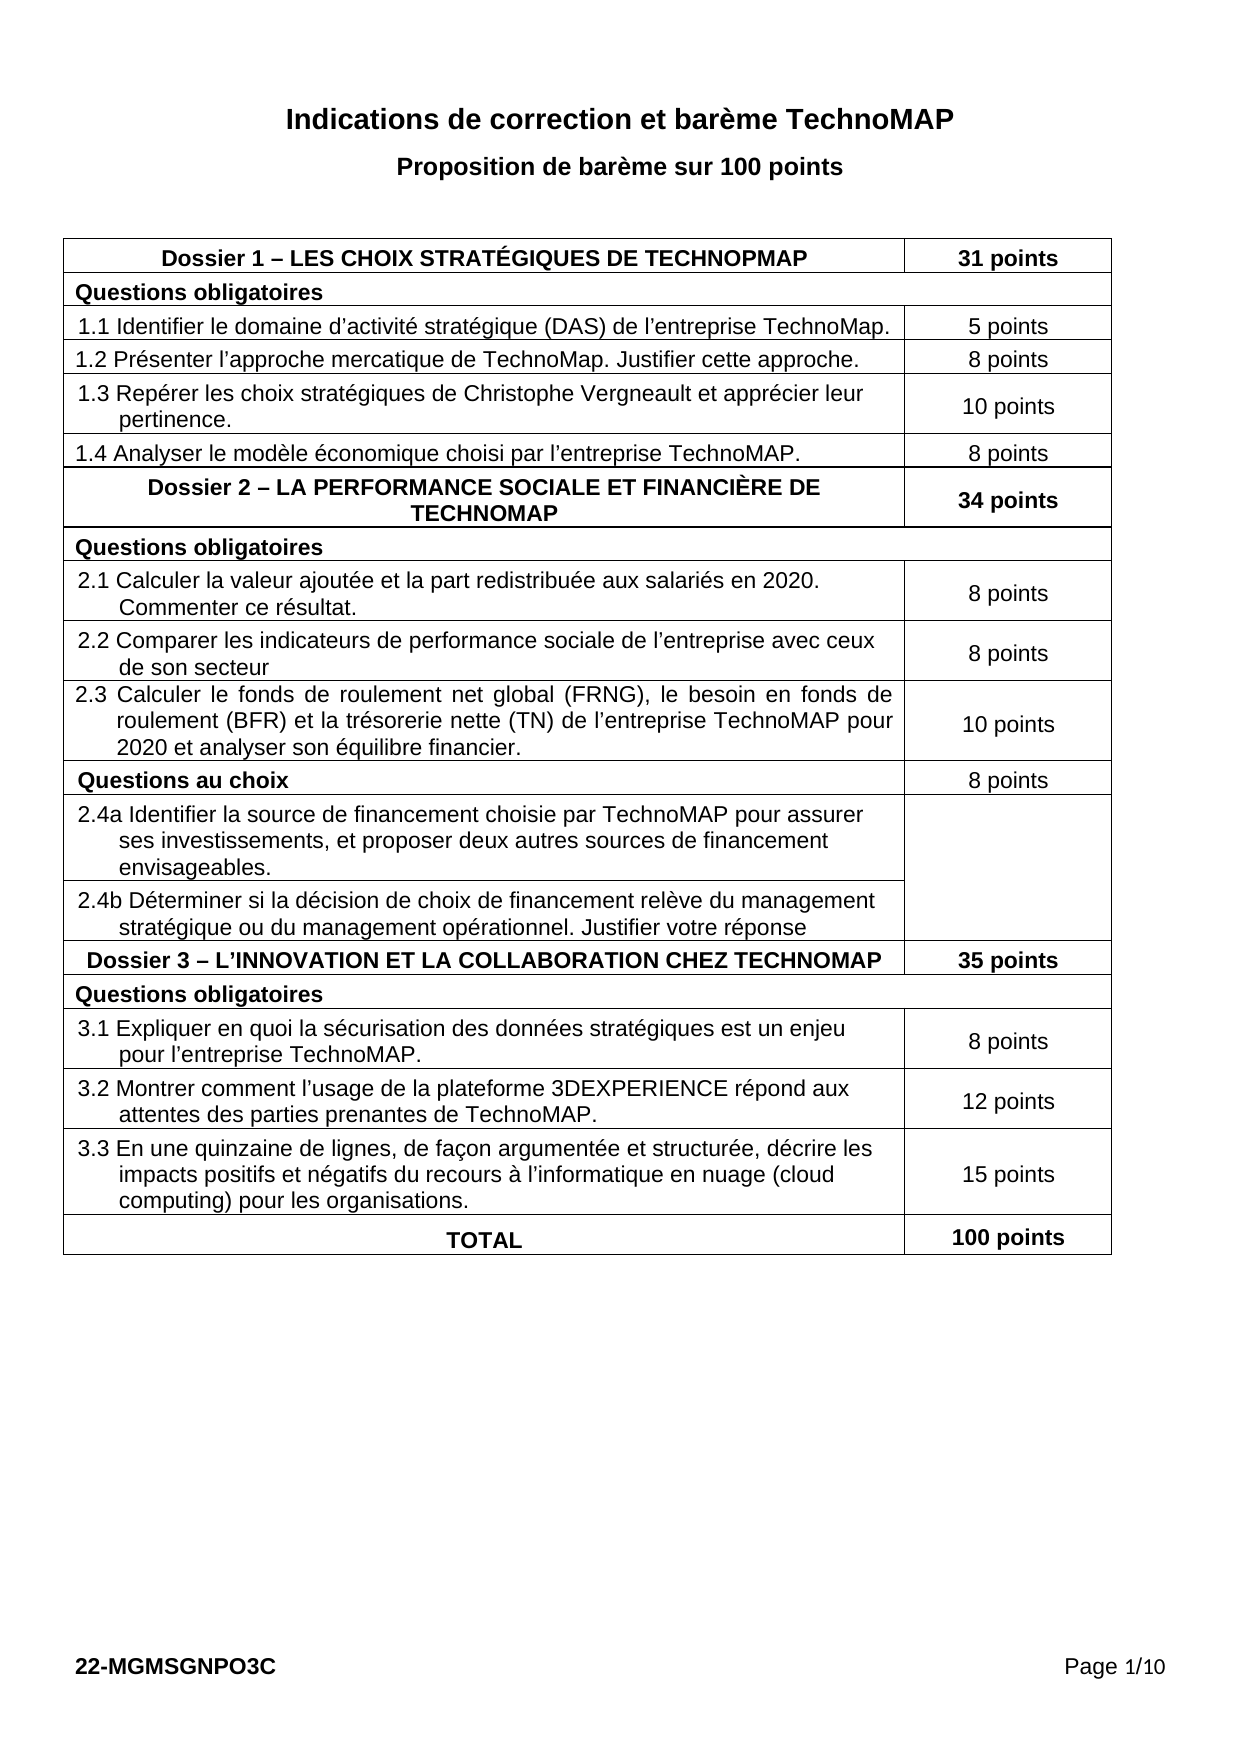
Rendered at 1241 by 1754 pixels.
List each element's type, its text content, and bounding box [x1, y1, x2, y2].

table_cell 2.4a Identifier la source de financement choisie par TechnoMAP pour assurer ses investissements, et proposer deux autres sources de financement envisageables. [64, 795, 904, 880]
table_cell 8 points [905, 621, 1111, 680]
table_cell 12 points [905, 1069, 1111, 1127]
table_cell 2.4b Déterminer si la décision de choix de financement relève du management stratégique ou du management opérationnel. Justifier votre réponse [64, 881, 904, 940]
text Proposition de barème sur 100 points [75, 152, 1165, 181]
table_cell [905, 795, 1111, 940]
table_cell 35 points [905, 941, 1111, 974]
table_cell Questions au choix [64, 761, 904, 794]
table_cell 1.3 Repérer les choix stratégiques de Christophe Vergneault et apprécier leur pertinence. [64, 374, 904, 433]
table_cell Questions obligatoires [64, 975, 1111, 1007]
table_cell 3.2 Montrer comment l’usage de la plateforme 3DEXPERIENCE répond aux attentes des parties prenantes de TechnoMAP. [64, 1069, 904, 1127]
table_cell Questions obligatoires [64, 273, 1111, 305]
table_cell TOTAL [64, 1215, 904, 1254]
table_cell 8 points [905, 434, 1111, 466]
table_cell 15 points [905, 1129, 1111, 1214]
table_cell Dossier 3 – L’INNOVATION ET LA COLLABORATION CHEZ TECHNOMAP [64, 941, 904, 974]
table_cell 1.1 Identifier le domaine d’activité stratégique (DAS) de l’entreprise TechnoMap. [64, 306, 904, 339]
table_cell 8 points [905, 1009, 1111, 1067]
table_cell 10 points [905, 681, 1111, 760]
table_cell 3.1 Expliquer en quoi la sécurisation des données stratégiques est un enjeu pour l’entreprise TechnoMAP. [64, 1009, 904, 1067]
text Indications de correction et barème TechnoMAP [75, 102, 1165, 135]
table_header 31 points [905, 239, 1111, 272]
table_cell 1.4 Analyser le modèle économique choisi par l’entreprise TechnoMAP. [64, 434, 904, 466]
table_cell 3.3 En une quinzaine de lignes, de façon argumentée et structurée, décrire les impacts positifs et négatifs du recours à l’informatique en nuage (cloud computing) pour les organisations. [64, 1129, 904, 1214]
table_cell Questions obligatoires [64, 528, 1111, 560]
table_cell 1.2 Présenter l’approche mercatique de TechnoMap. Justifier cette approche. [64, 340, 904, 373]
table_cell 5 points [905, 306, 1111, 339]
table_cell 10 points [905, 374, 1111, 433]
table_cell Dossier 2 – LA PERFORMANCE SOCIALE ET FINANCIÈRE DE TECHNOMAP [64, 468, 904, 526]
table_cell 2.2 Comparer les indicateurs de performance sociale de l’entreprise avec ceux de son secteur [64, 621, 904, 680]
table_cell 34 points [905, 468, 1111, 526]
table_cell 8 points [905, 561, 1111, 620]
table_cell 8 points [905, 761, 1111, 794]
table_cell 100 points [905, 1215, 1111, 1254]
table_header Dossier 1 – LES CHOIX STRATÉGIQUES DE TECHNOPMAP [64, 239, 904, 272]
table_cell 2.1 Calculer la valeur ajoutée et la part redistribuée aux salariés en 2020. Commenter ce résultat. [64, 561, 904, 620]
table_cell 2.3 Calculer le fonds de roulement net global (FRNG), le besoin en fonds de roulement (BFR) et la trésorerie nette (TN) de l’entreprise TechnoMAP pour 2020 et analyser son équilibre financier. [64, 681, 904, 760]
table_cell 8 points [905, 340, 1111, 373]
